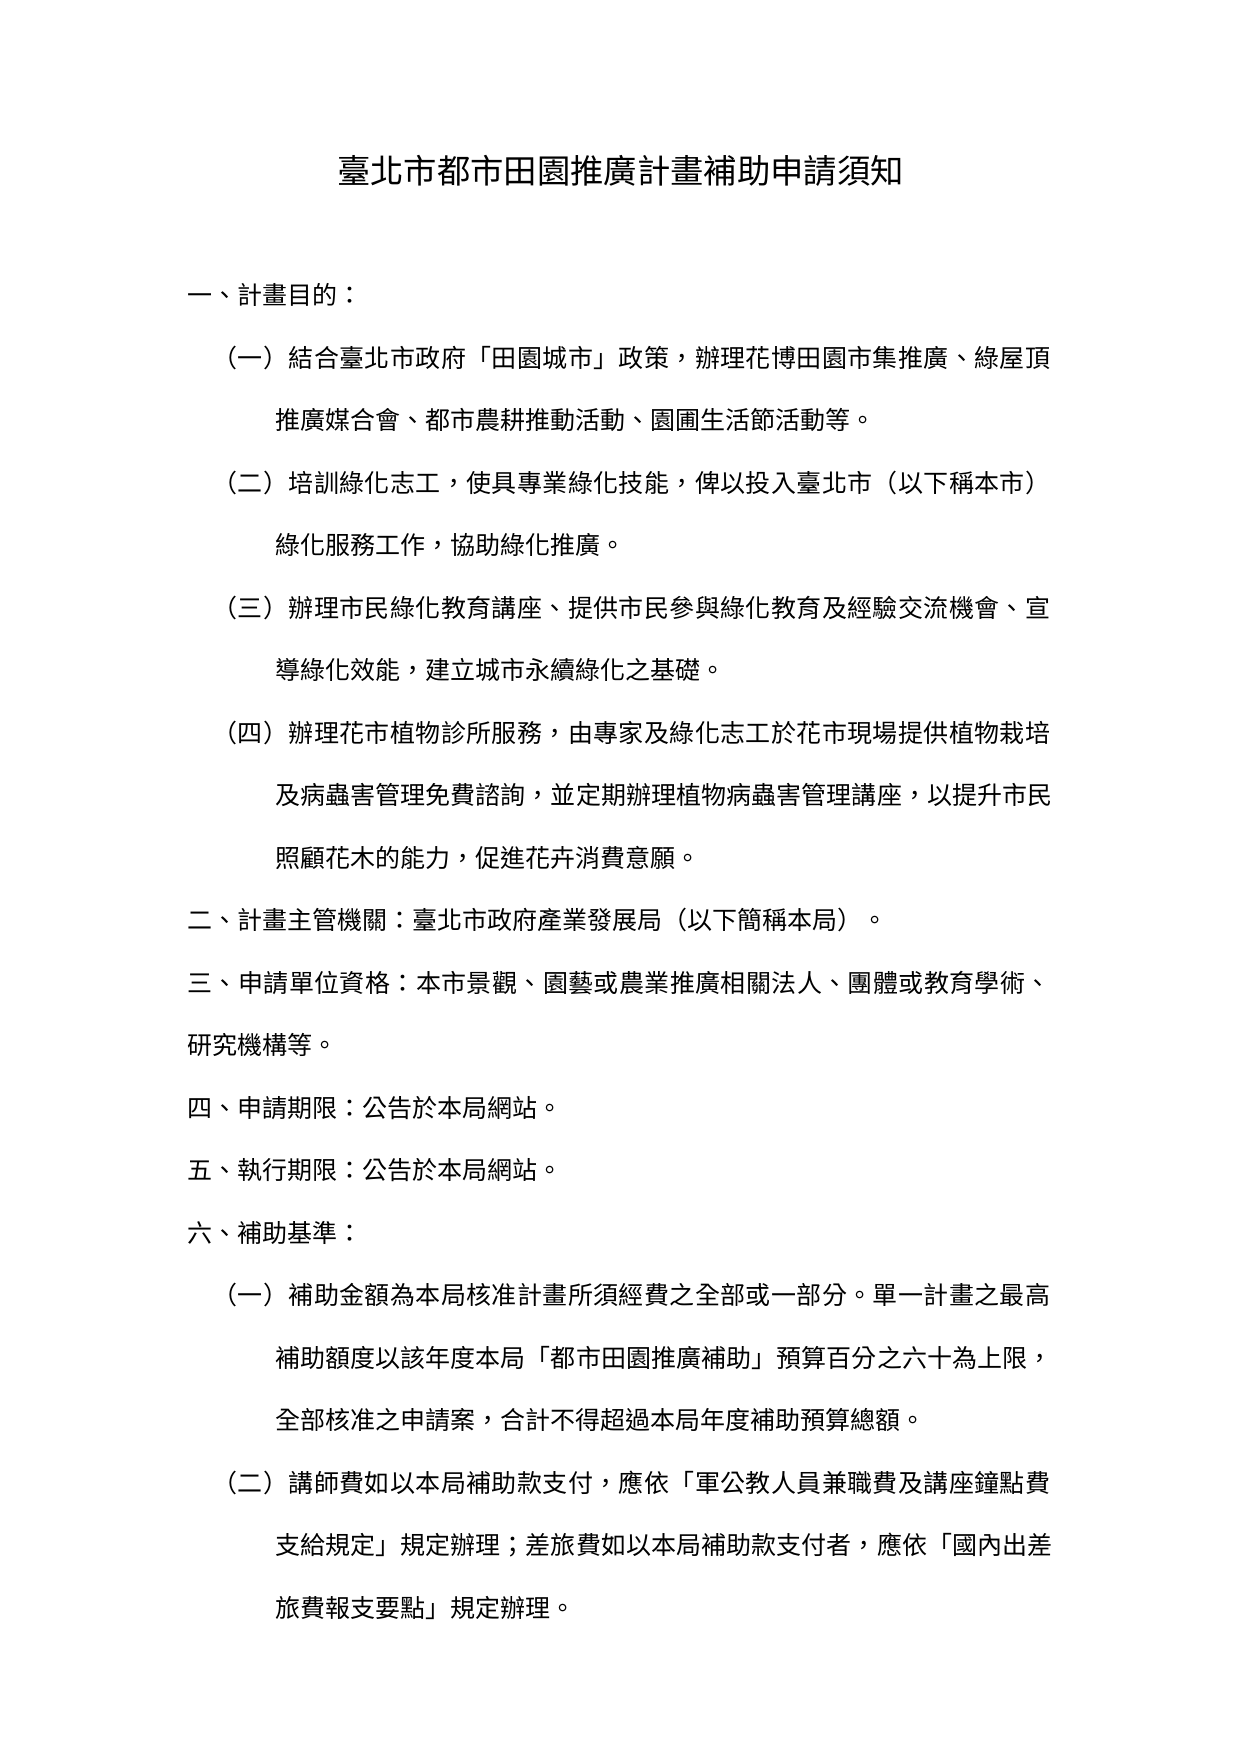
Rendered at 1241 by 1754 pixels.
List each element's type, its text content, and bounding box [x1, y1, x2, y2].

text （一）補助金額為本局核准計畫所須經費之全部或一部分。單一計畫之最高補助額度以該年度本局「都市田園推廣補助」預算百分之六十為上限，全部核准之申請案，合計不得超過本局年度補助預算總額。 [212, 1252, 1053, 1439]
text （三）辦理市民綠化教育講座、提供市民參與綠化教育及經驗交流機會、宣導綠化效能，建立城市永續綠化之基礎。 [212, 564, 1053, 689]
text 一、計畫目的： [187, 252, 1053, 314]
text 四、申請期限：公告於本局網站。 [187, 1064, 1053, 1127]
text （一）結合臺北市政府「田園城市」政策，辦理花博田園市集推廣、綠屋頂推廣媒合會、都市農耕推動活動、園圃生活節活動等。 [212, 314, 1053, 439]
text 六、補助基準： [187, 1189, 1053, 1252]
text 臺北市都市田園推廣計畫補助申請須知 [187, 127, 1053, 189]
text （二）講師費如以本局補助款支付，應依「軍公教人員兼職費及講座鐘點費支給規定」規定辦理；差旅費如以本局補助款支付者，應依「國內出差旅費報支要點」規定辦理。 [212, 1439, 1053, 1627]
text 三、申請單位資格：本市景觀、園藝或農業推廣相關法人、團體或教育學術、研究機構等。 [187, 939, 1053, 1064]
text 五、執行期限：公告於本局網站。 [187, 1127, 1053, 1189]
text （四）辦理花市植物診所服務，由專家及綠化志工於花市現場提供植物栽培及病蟲害管理免費諮詢，並定期辦理植物病蟲害管理講座，以提升市民照顧花木的能力，促進花卉消費意願。 [212, 689, 1053, 877]
text （二）培訓綠化志工，使具專業綠化技能，俾以投入臺北市（以下稱本市）綠化服務工作，協助綠化推廣。 [212, 439, 1053, 564]
text 二、計畫主管機關：臺北市政府產業發展局（以下簡稱本局）。 [187, 877, 1053, 939]
